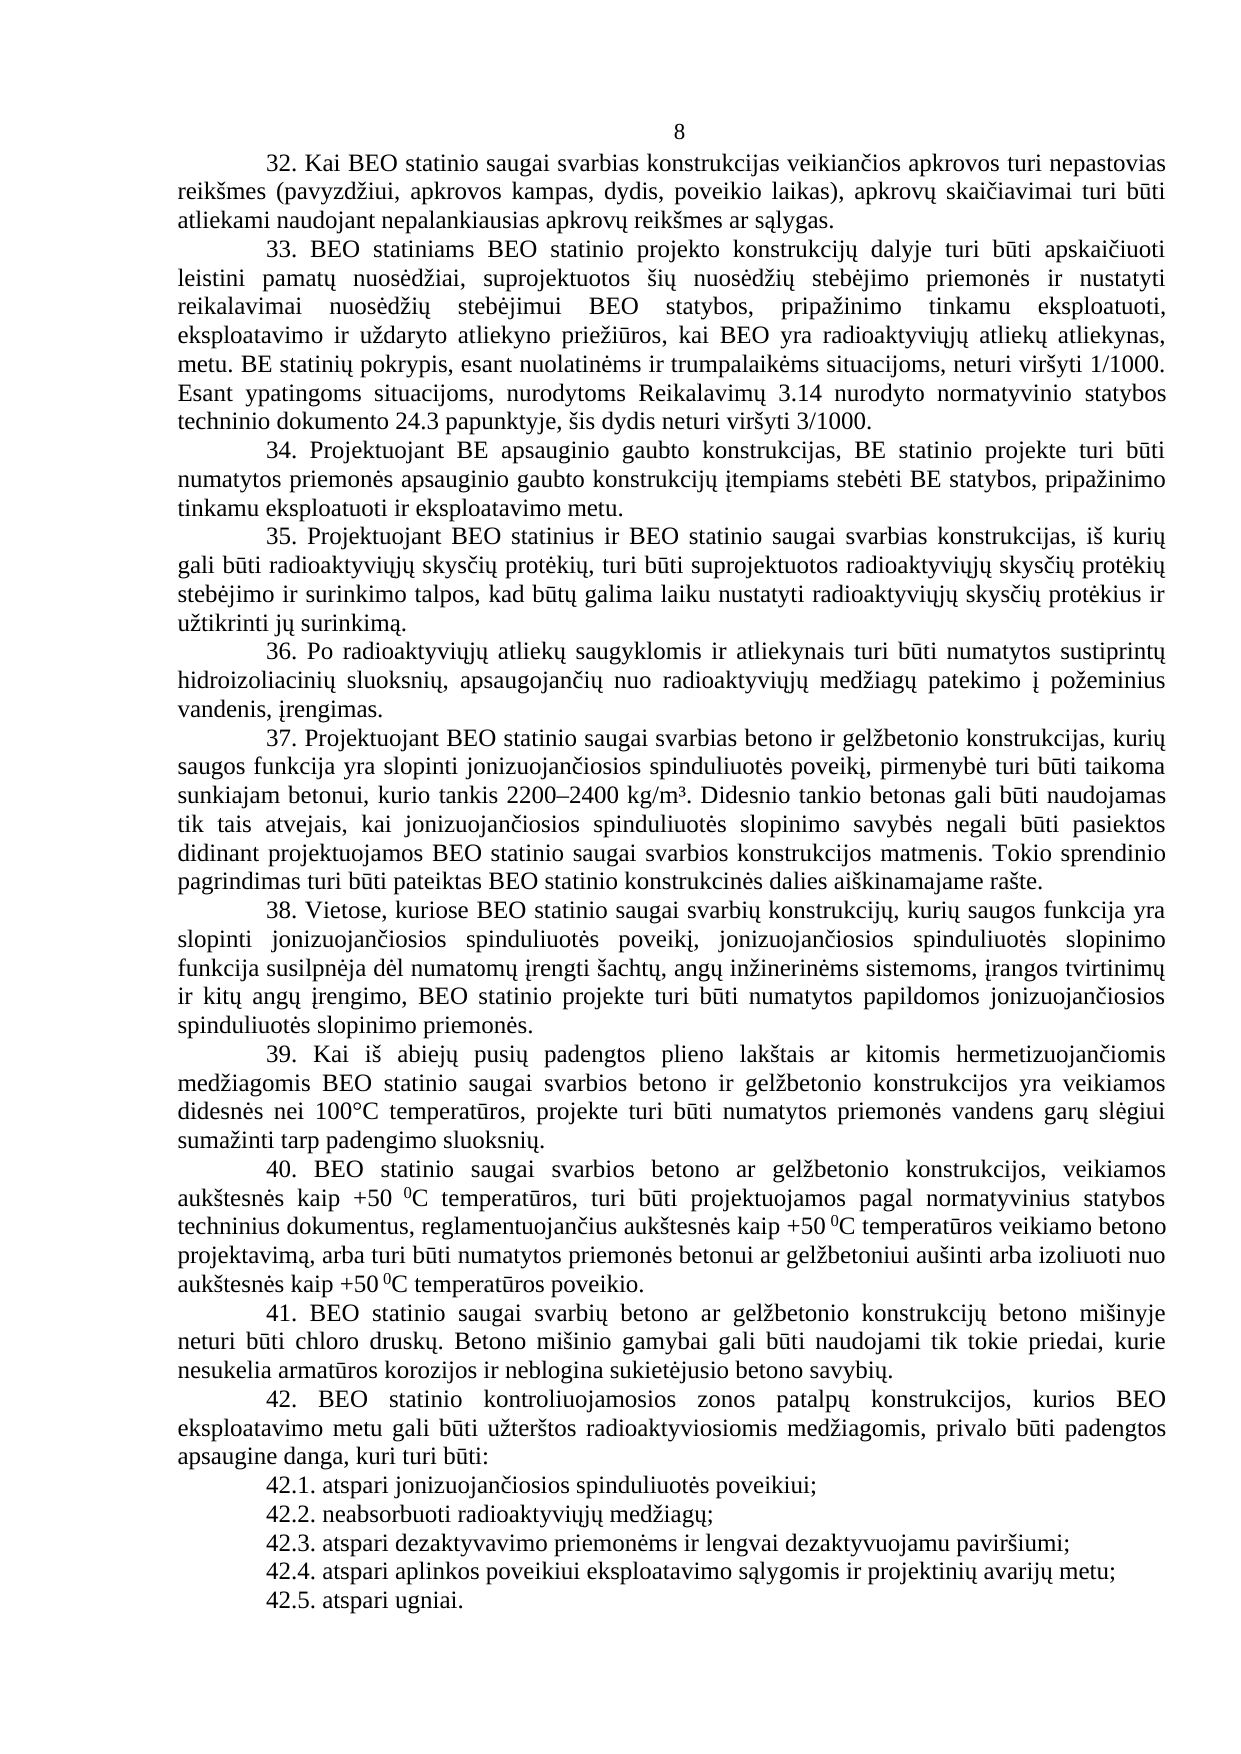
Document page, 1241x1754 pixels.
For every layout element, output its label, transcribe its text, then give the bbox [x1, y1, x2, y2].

text 37. Projektuojant BEO statinio saugai svarbias betono ir gelžbetonio konstrukcijas, kurių saugos funkcija yra slopinti jonizuojančiosios spinduliuotės poveikį, pirmenybė turi būti taikoma sunkiajam betonui, kurio tankis 2200–2400 kg/m³. Didesnio tankio betonas gali būti naudojamas tik tais atvejais, kai jonizuojančiosios spinduliuotės slopinimo savybės negali būti pasiektos didinant projektuojamos BEO statinio saugai svarbios konstrukcijos matmenis. Tokio sprendinio pagrindimas turi būti pateiktas BEO statinio konstrukcinės dalies aiškinamajame rašte. [177, 723, 1167, 895]
text 42.5. atspari ugniai. [177, 1585, 1167, 1614]
text 42.3. atspari dezaktyvavimo priemonėms ir lengvai dezaktyvuojamu paviršiumi; [177, 1528, 1167, 1556]
text 40. BEO statinio saugai svarbios betono ar gelžbetonio konstrukcijos, veikiamos aukštesnės kaip +50 0C temperatūros, turi būti projektuojamos pagal normatyvinius statybos techninius dokumentus, reglamentuojančius aukštesnės kaip +50 0C temperatūros veikiamo betono projektavimą, arba turi būti numatytos priemonės betonui ar gelžbetoniui aušinti arba izoliuoti nuo aukštesnės kaip +50 0C temperatūros poveikio. [177, 1154, 1167, 1298]
text 33. BEO statiniams BEO statinio projekto konstrukcijų dalyje turi būti apskaičiuoti leistini pamatų nuosėdžiai, suprojektuotos šių nuosėdžių stebėjimo priemonės ir nustatyti reikalavimai nuosėdžių stebėjimui BEO statybos, pripažinimo tinkamu eksploatuoti, eksploatavimo ir uždaryto atliekyno priežiūros, kai BEO yra radioaktyviųjų atliekų atliekynas, metu. BE statinių pokrypis, esant nuolatinėms ir trumpalaikėms situacijoms, neturi viršyti 1/1000. Esant ypatingoms situacijoms, nurodytoms Reikalavimų 3.14 nurodyto normatyvinio statybos techninio dokumento 24.3 papunktyje, šis dydis neturi viršyti 3/1000. [177, 234, 1167, 435]
text 35. Projektuojant BEO statinius ir BEO statinio saugai svarbias konstrukcijas, iš kurių gali būti radioaktyviųjų skysčių protėkių, turi būti suprojektuotos radioaktyviųjų skysčių protėkių stebėjimo ir surinkimo talpos, kad būtų galima laiku nustatyti radioaktyviųjų skysčių protėkius ir užtikrinti jų surinkimą. [177, 521, 1167, 636]
text 38. Vietose, kuriose BEO statinio saugai svarbių konstrukcijų, kurių saugos funkcija yra slopinti jonizuojančiosios spinduliuotės poveikį, jonizuojančiosios spinduliuotės slopinimo funkcija susilpnėja dėl numatomų įrengti šachtų, angų inžinerinėms sistemoms, įrangos tvirtinimų ir kitų angų įrengimo, BEO statinio projekte turi būti numatytos papildomos jonizuojančiosios spinduliuotės slopinimo priemonės. [177, 895, 1167, 1039]
text 42.2. neabsorbuoti radioaktyviųjų medžiagų; [177, 1499, 1167, 1528]
text 42.1. atspari jonizuojančiosios spinduliuotės poveikiui; [177, 1470, 1167, 1499]
text 36. Po radioaktyviųjų atliekų saugyklomis ir atliekynais turi būti numatytos sustiprintų hidroizoliacinių sluoksnių, apsaugojančių nuo radioaktyviųjų medžiagų patekimo į požeminius vandenis, įrengimas. [177, 636, 1167, 723]
text 32. Kai BEO statinio saugai svarbias konstrukcijas veikiančios apkrovos turi nepastovias reikšmes (pavyzdžiui, apkrovos kampas, dydis, poveikio laikas), apkrovų skaičiavimai turi būti atliekami naudojant nepalankiausias apkrovų reikšmes ar sąlygas. [177, 148, 1167, 234]
text 42.4. atspari aplinkos poveikiui eksploatavimo sąlygomis ir projektinių avarijų metu; [177, 1556, 1167, 1585]
text 41. BEO statinio saugai svarbių betono ar gelžbetonio konstrukcijų betono mišinyje neturi būti chloro druskų. Betono mišinio gamybai gali būti naudojami tik tokie priedai, kurie nesukelia armatūros korozijos ir neblogina sukietėjusio betono savybių. [177, 1298, 1167, 1384]
text 42. BEO statinio kontroliuojamosios zonos patalpų konstrukcijos, kurios BEO eksploatavimo metu gali būti užterštos radioaktyviosiomis medžiagomis, privalo būti padengtos apsaugine danga, kuri turi būti: [177, 1384, 1167, 1470]
text 34. Projektuojant BE apsauginio gaubto konstrukcijas, BE statinio projekte turi būti numatytos priemonės apsauginio gaubto konstrukcijų įtempiams stebėti BE statybos, pripažinimo tinkamu eksploatuoti ir eksploatavimo metu. [177, 435, 1167, 521]
text 39. Kai iš abiejų pusių padengtos plieno lakštais ar kitomis hermetizuojančiomis medžiagomis BEO statinio saugai svarbios betono ir gelžbetonio konstrukcijos yra veikiamos didesnės nei 100°C temperatūros, projekte turi būti numatytos priemonės vandens garų slėgiui sumažinti tarp padengimo sluoksnių. [177, 1039, 1167, 1154]
